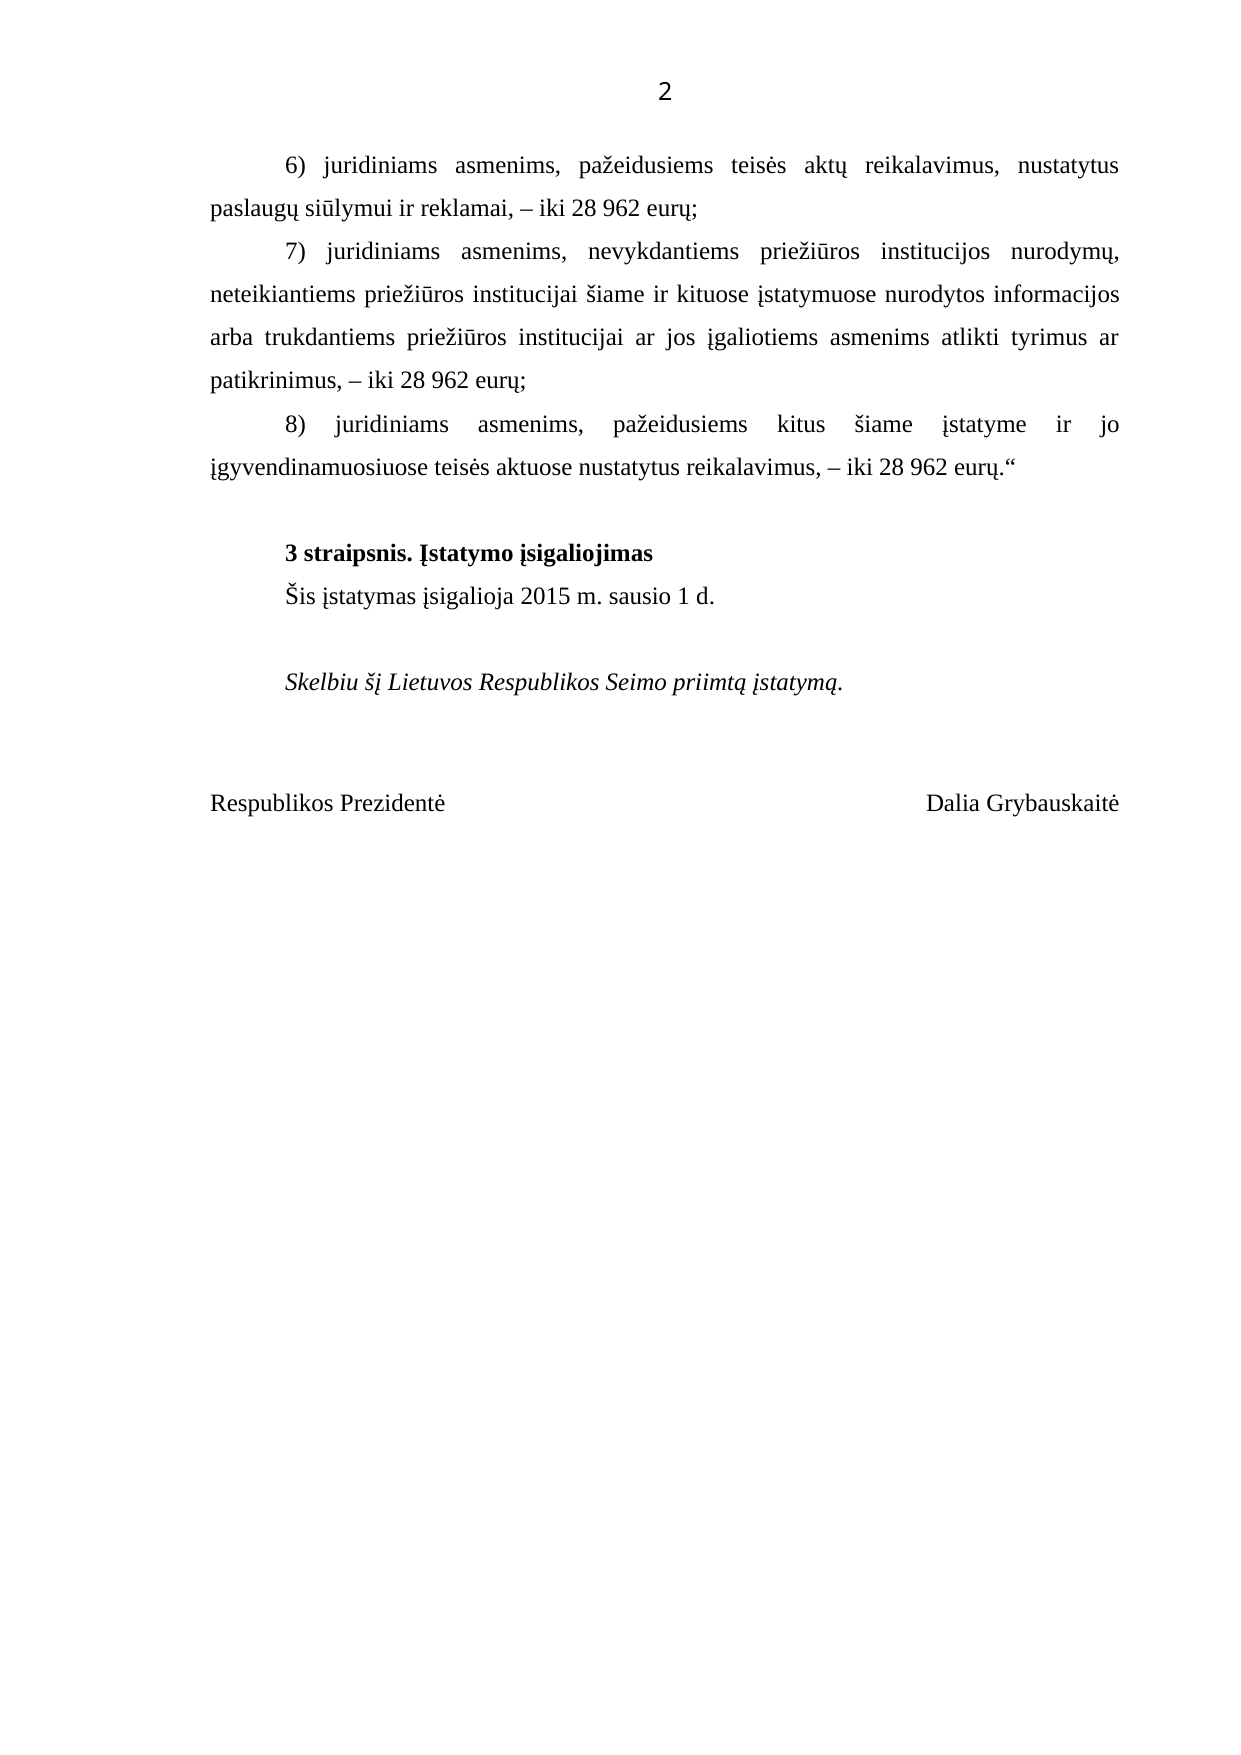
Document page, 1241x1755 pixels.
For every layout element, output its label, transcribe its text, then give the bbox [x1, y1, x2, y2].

text 7) juridiniams asmenims, nevykdantiems priežiūros institucijos nurodymų, neteikiantiems priežiūros institucijai šiame ir kituose įstatymuose nurodytos informacijos arba trukdantiems priežiūros institucijai ar jos įgaliotiems asmenims atlikti tyrimus ar patikrinimus, – iki 28 962 eurų; [210, 236, 1120, 394]
text 8) juridiniams asmenims, pažeidusiems kitus šiame įstatyme ir jo įgyvendinamuosiuose teisės aktuose nustatytus reikalavimus, – iki 28 962 eurų.“ [210, 409, 1120, 481]
text Skelbiu šį Lietuvos Respublikos Seimo priimtą įstatymą. [210, 667, 1120, 696]
text 6) juridiniams asmenims, pažeidusiems teisės aktų reikalavimus, nustatytus paslaugų siūlymui ir reklamai, – iki 28 962 eurų; [210, 150, 1120, 222]
text 3 straipsnis. Įstatymo įsigaliojimas [210, 538, 1120, 567]
text Šis įstatymas įsigalioja 2015 m. sausio 1 d. [210, 581, 1120, 610]
text Respublikos Prezidentė Dalia Grybauskaitė [210, 788, 1120, 817]
